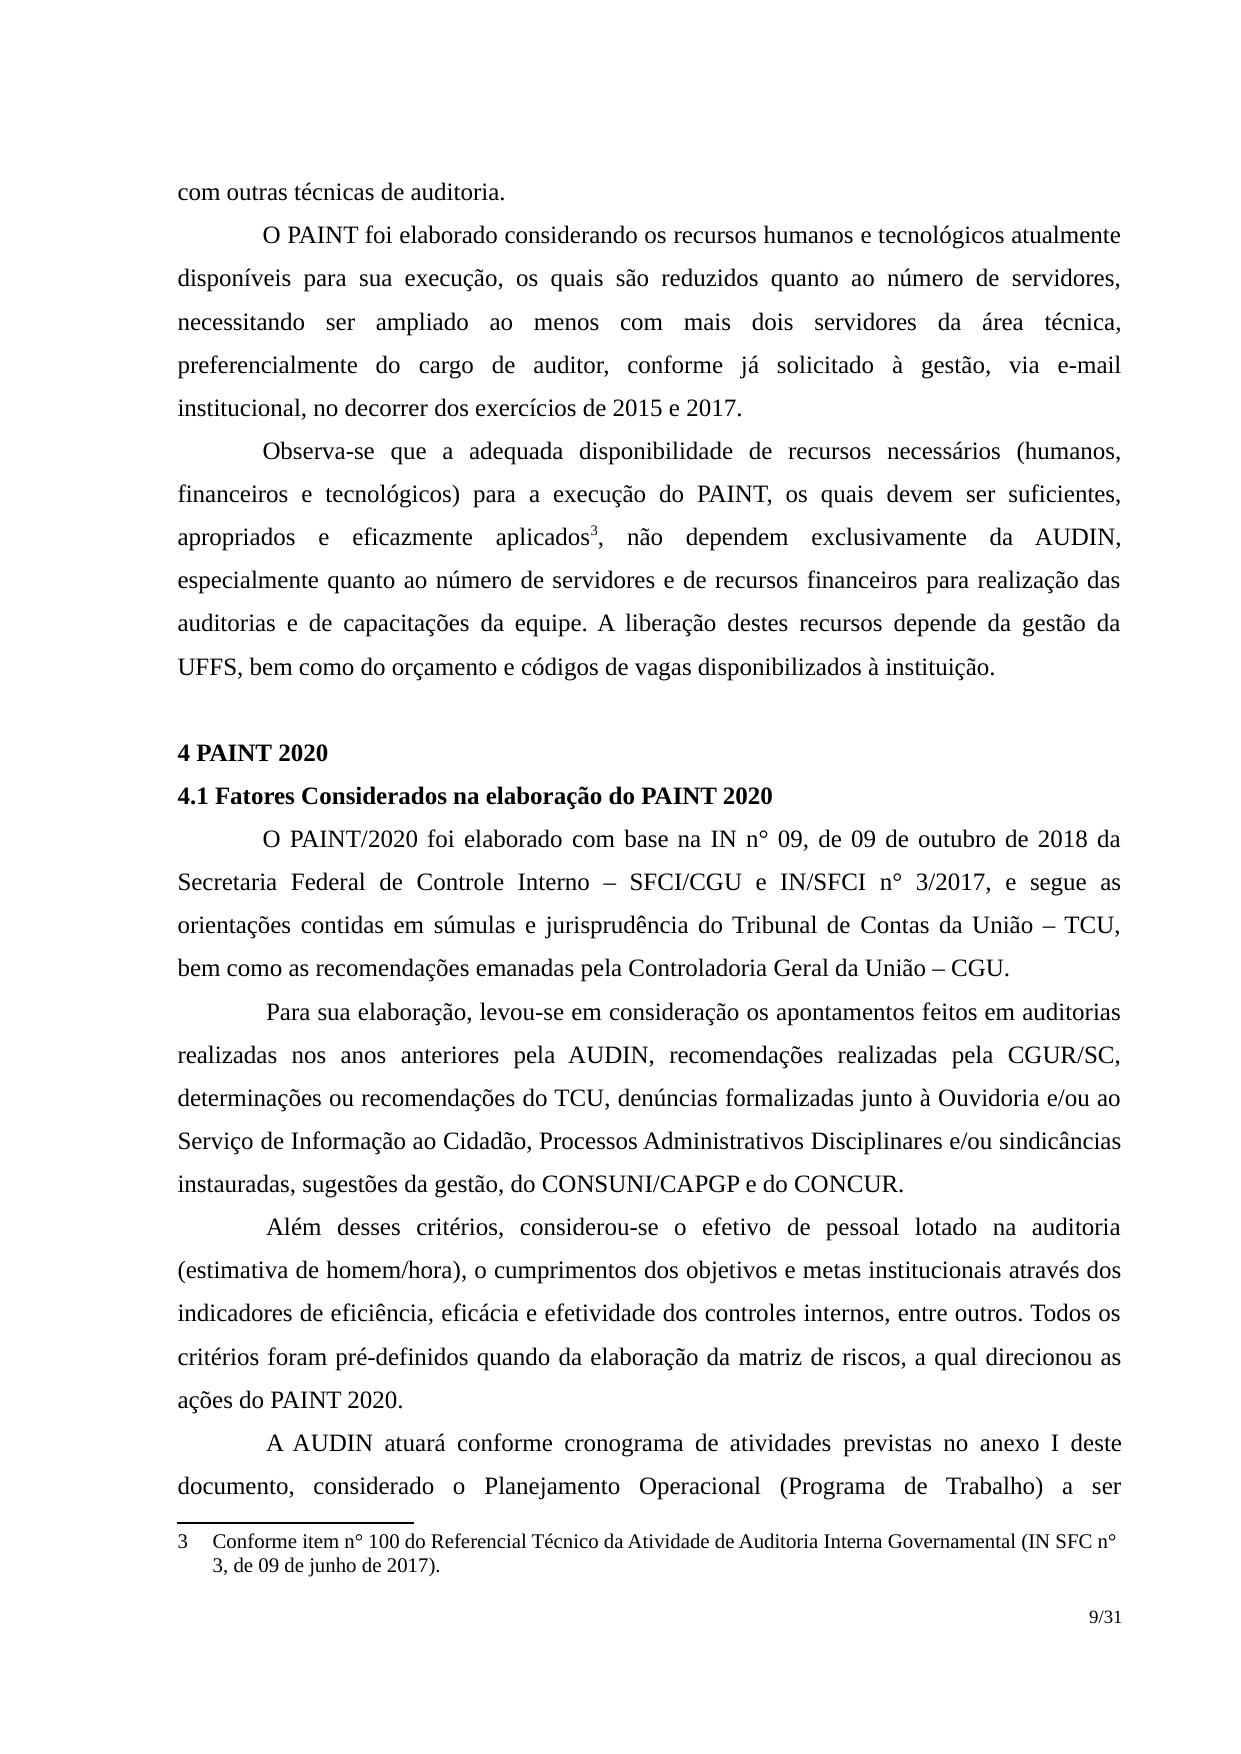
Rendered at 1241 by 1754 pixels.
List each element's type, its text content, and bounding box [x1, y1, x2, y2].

text Para sua elaboração, levou-se em consideração os apontamentos feitos em auditorias realizadas nos anos anteriores pela AUDIN, recomendações realizadas pela CGUR/SC, determinações ou recomendações do TCU, denúncias formalizadas junto à Ouvidoria e/ou ao Serviço de Informação ao Cidadão, Processos Administrativos Disciplinares e/ou sindicâncias instauradas, sugestões da gestão, do CONSUNI/CAPGP e do CONCUR. [177, 997, 1122, 1198]
text Observa-se que a adequada disponibilidade de recursos necessários (humanos, financeiros e tecnológicos) para a execução do PAINT, os quais devem ser suficientes, apropriados e eficazmente aplicados, não dependem exclusivamente da AUDIN, especialmente quanto ao número de servidores e de recursos financeiros para realização das auditorias e de capacitações da equipe. A liberação destes recursos depende da gestão da UFFS, bem como do orçamento e códigos de vagas disponibilizados à instituição. [177, 436, 1122, 680]
text Conforme item n° 100 do Referencial Técnico da Atividade de Auditoria Interna Governamental (IN SFC n° 3, de 09 de junho de 2017). [177, 1529, 1122, 1577]
text O PAINT foi elaborado considerando os recursos humanos e tecnológicos atualmente disponíveis para sua execução, os quais são reduzidos quanto ao número de servidores, necessitando ser ampliado ao menos com mais dois servidores da área técnica, preferencialmente do cargo de auditor, conforme já solicitado à gestão, via e-mail institucional, no decorrer dos exercícios de 2015 e 2017. [177, 220, 1122, 422]
text O PAINT/2020 foi elaborado com base na IN n° 09, de 09 de outubro de 2018 da Secretaria Federal de Controle Interno – SFCI/CGU e IN/SFCI n° 3/2017, e segue as orientações contidas em súmulas e jurisprudência do Tribunal de Contas da União – TCU, bem como as recomendações emanadas pela Controladoria Geral da União – CGU. [177, 824, 1122, 982]
text A AUDIN atuará conforme cronograma de atividades previstas no anexo I deste documento, considerado o Planejamento Operacional (Programa de Trabalho) a ser [177, 1428, 1122, 1500]
text com outras técnicas de auditoria. [177, 177, 1122, 206]
subtitle 4 PAINT 2020 [177, 738, 1122, 767]
text Além desses critérios, considerou-se o efetivo de pessoal lotado na auditoria (estimativa de homem/hora), o cumprimentos dos objetivos e metas institucionais através dos indicadores de eficiência, eficácia e efetividade dos controles internos, entre outros. Todos os critérios foram pré-definidos quando da elaboração da matriz de riscos, a qual direcionou as ações do PAINT 2020. [177, 1212, 1122, 1413]
subtitle 4.1 Fatores Considerados na elaboração do PAINT 2020 [177, 781, 1122, 810]
